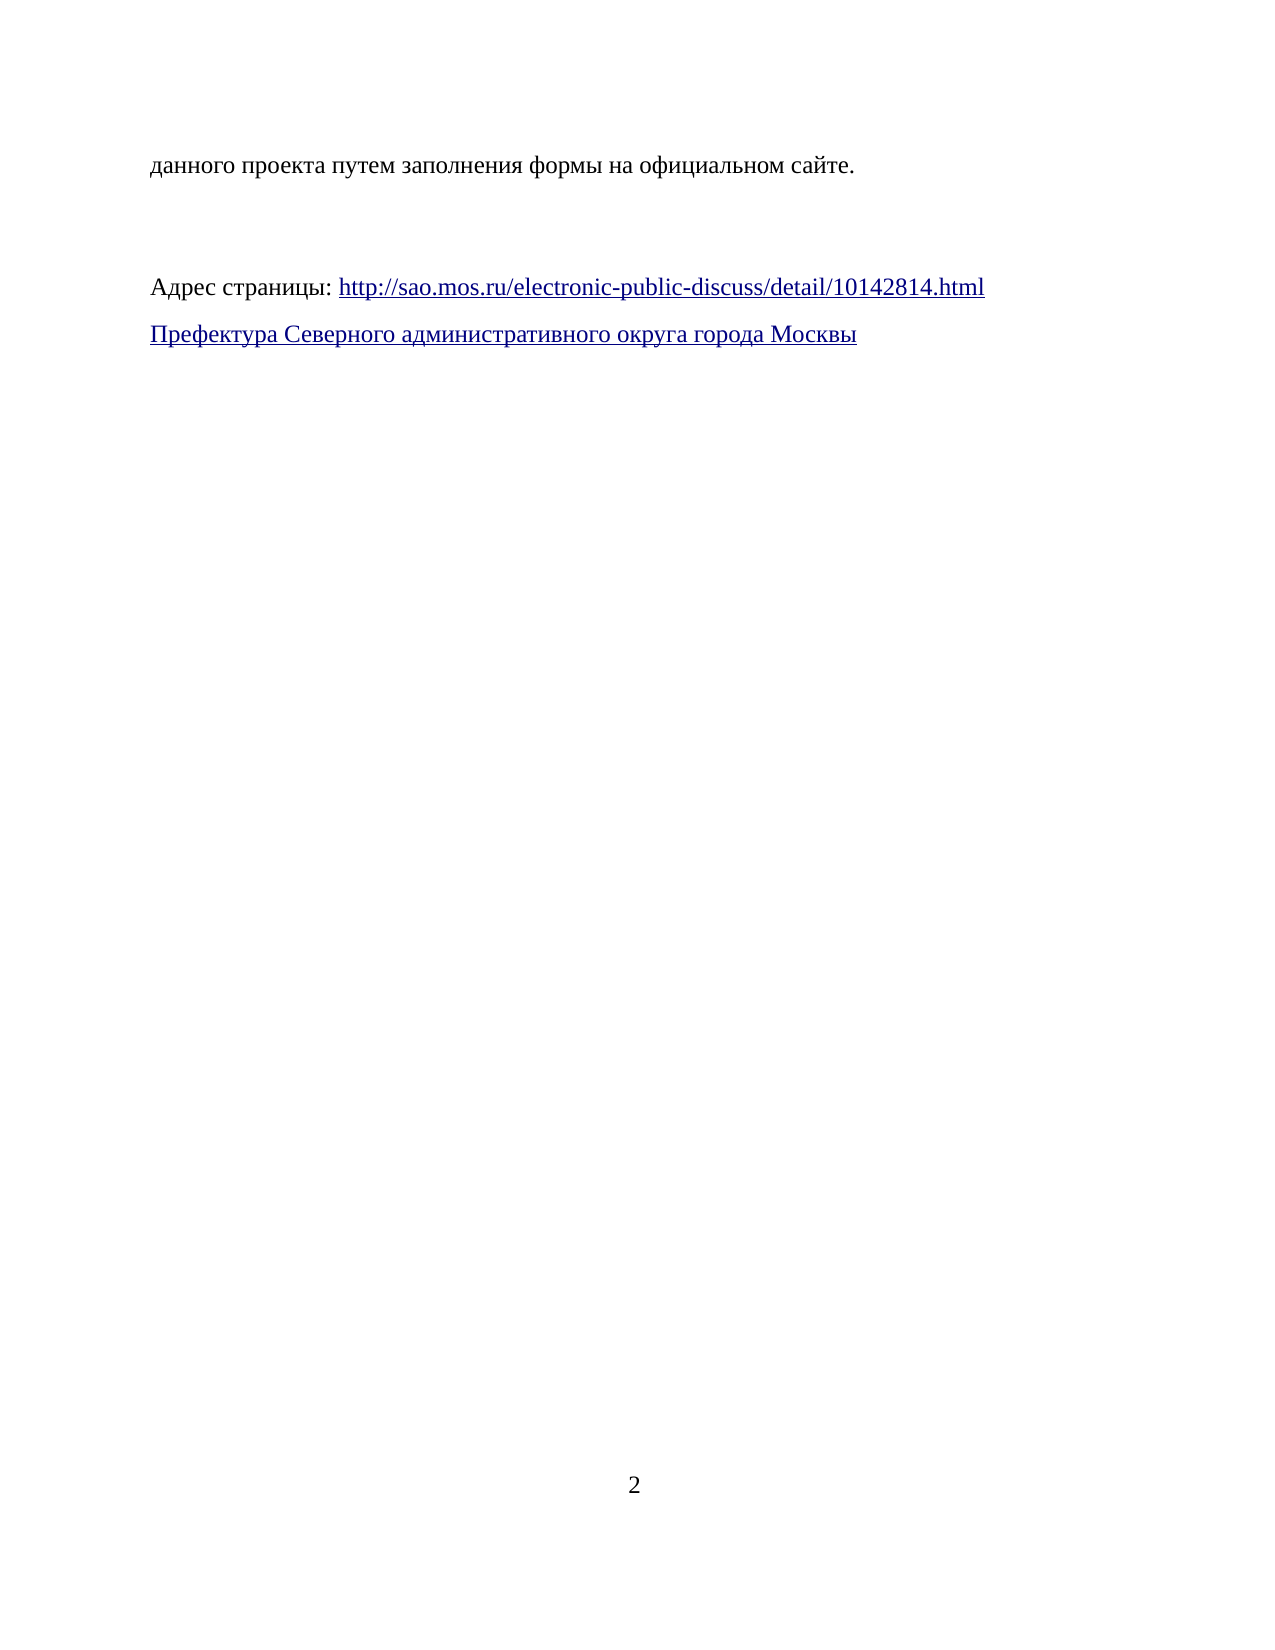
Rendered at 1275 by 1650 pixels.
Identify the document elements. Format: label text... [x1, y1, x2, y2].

text Префектура Северного административного округа города Москвы [150, 319, 1125, 347]
text данного проекта путем заполнения формы на официальном сайте. [150, 150, 1125, 179]
text Адрес страницы: http://sao.mos.ru/electronic-public-discuss/detail/10142814.html [150, 272, 1125, 301]
